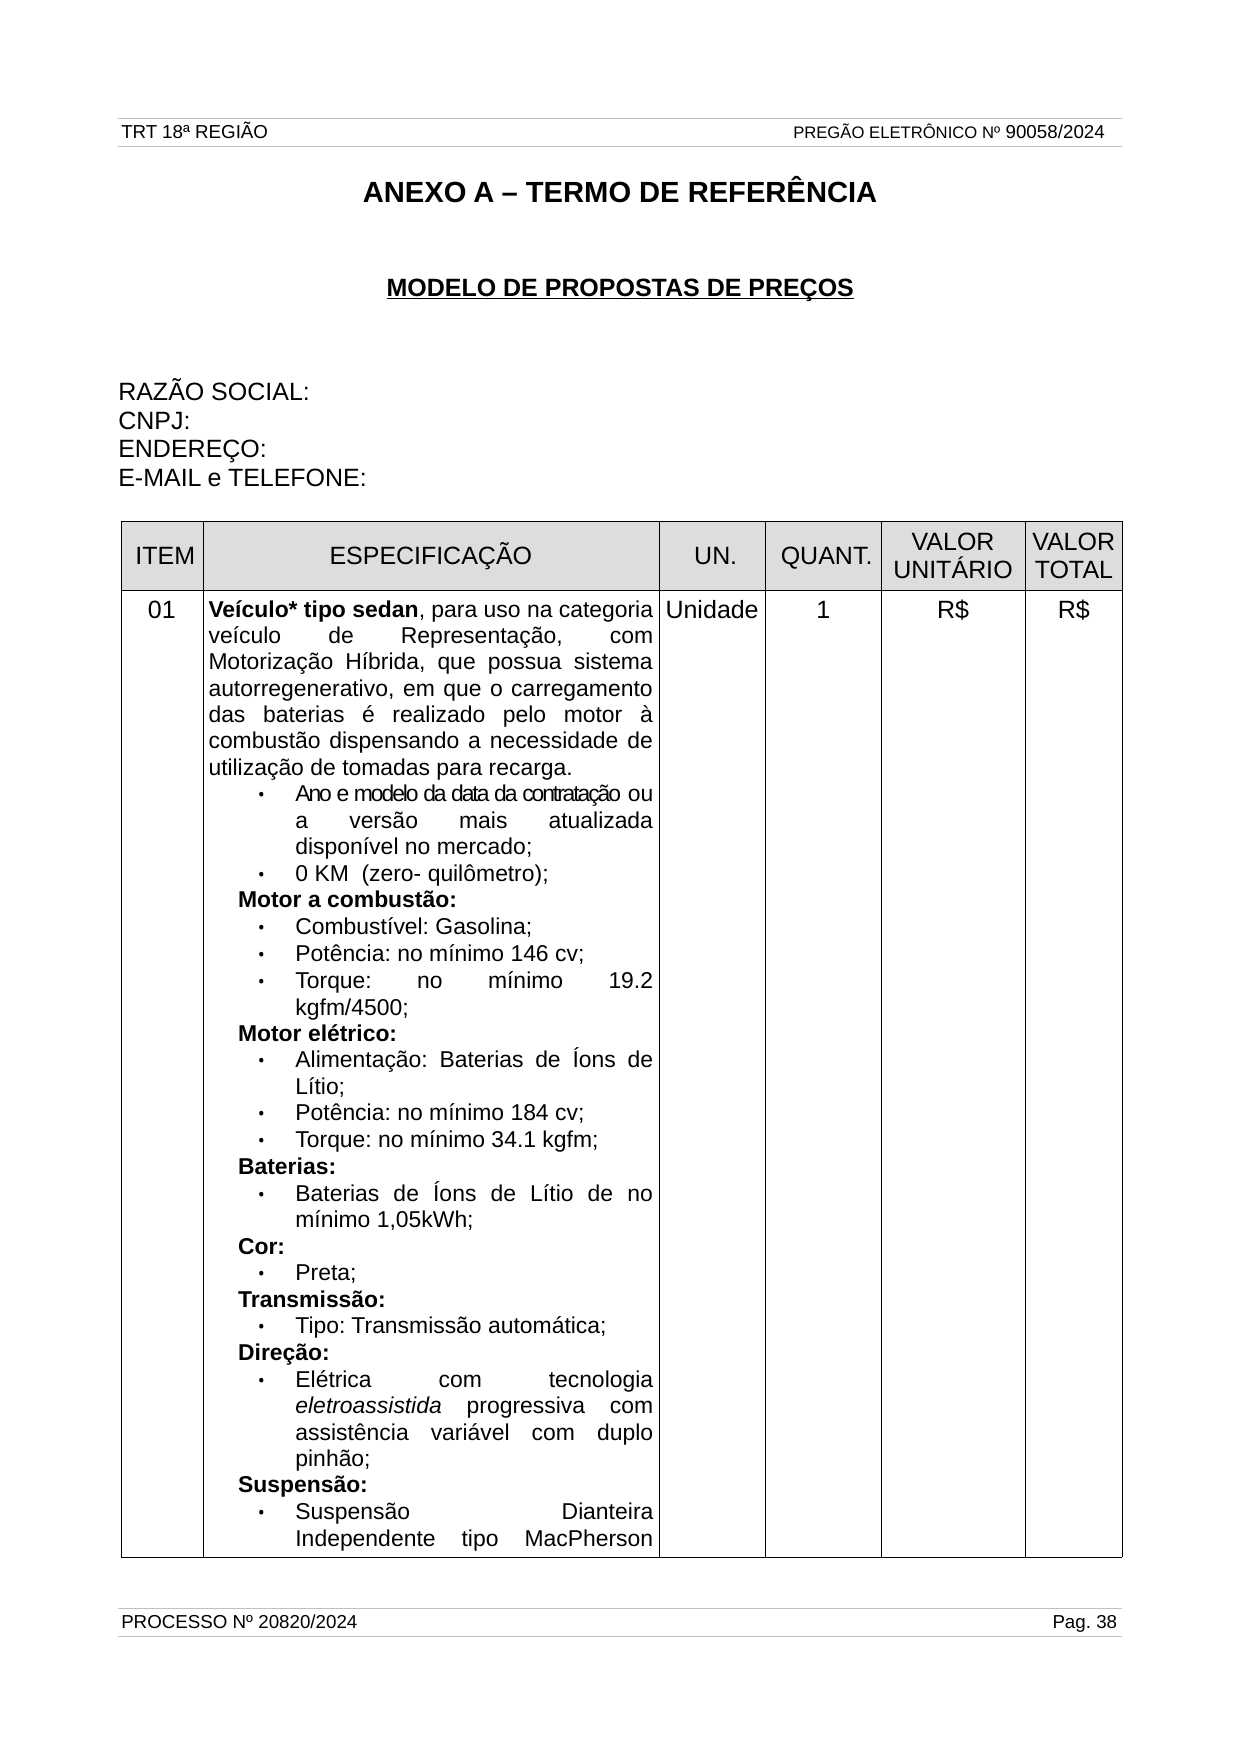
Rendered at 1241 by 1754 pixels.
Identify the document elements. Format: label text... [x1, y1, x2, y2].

table_header ITEM [122, 522, 203, 590]
table_header UN. [660, 522, 765, 590]
text RAZÃO SOCIAL: [118, 377, 1122, 406]
text ENDEREÇO: [118, 434, 1122, 463]
table_header VALOR TOTAL [1026, 522, 1122, 590]
table_header VALOR UNITÁRIO [882, 522, 1025, 590]
table_cell R$ [882, 591, 1025, 1557]
text MODELO DE PROPOSTAS DE PREÇOS [118, 273, 1122, 302]
table_header ESPECIFICAÇÃO [204, 522, 659, 590]
table_cell R$ [1026, 591, 1122, 1557]
table_cell Veículo* tipo sedan, para uso na categoria veículo de Representação, com Motorização Híbrida, que possua sistema autorregenerativo, em que o carregamento das baterias é realizado pelo motor à combustão dispensando a necessidade de utilização de tomadas para recarga. Ano e modelo da data da contratação ou a versão mais atualizada disponível no mercado; 0 KM (zero- quilômetro); Motor a combustão: Combustível: Gasolina; Potência: no mínimo 146 cv; Torque: no mínimo 19.2 kgfm/4500; Motor elétrico: Alimentação: Baterias de Íons de Lítio; Potência: no mínimo 184 cv; Torque: no mínimo 34.1 kgfm; Baterias: Baterias de Íons de Lítio de no mínimo 1,05kWh; Cor: Preta; Transmissão: Tipo: Transmissão automática; Direção: Elétrica com tecnologia eletroassistida progressiva com assistência variável com duplo pinhão; Suspensão: Suspensão Dianteira Independente tipo MacPherson com barra estabilizadora; Suspensão Traseira Independente tipo Multi-link com barra estabilizadora; Segurança Ativa e Passiva: ACC (Adaptive Cruise Control) Sistema que auxilia o motorista a manter uma distância segura em relação ao veículo detectado à sua frente; Sistema de acionamento de freios ao detectar uma possível colisão frontal com o objetivo de mitigar acidentes; Sistema que detecta as faixas de rodagem e ajusta a direção com o objetivo de auxiliar o motorista a manter o veículo centralizado nas linhas de marcação; Sistema que detecta a saída da pista e ajusta a direção com o objetivo de evitar a sua evasão e possíveis acidentes; Sistema de assistência automática de farol alto, que se ajusta de acordo com a situação; Sistema de gerenciamento de aderência dos pneus; Monitor de atenção do motorista; Sensores de estacionamento dianteiros e traseiros com aviso sonoro e luminoso; Sensor de pressão dos pneus; Assistente de estabilidade e tração; Assistente de partidas em aclives; Assistente de frenagem de emergência; Sistema de luzes de emergência; Assistente para redução de ponto cego; Airbags: 02 Frontais, 02 laterais, 02 de cortina e 02 para joelho, no mínimo (08 airbags; Cinto de segurança de 3 pontos e encosto de cabeça para todos os ocupantes; Freios com sistemas ABS (Anti-lock Braking System) e EBD (Electronic Brakeforce Distribution); Freio de estacionamento eletrônico; Alarme de segurança com imobilizador ECU; Rodas: Mínimo: Aro 18”; Dimensões de Relevância: Comprimento: no mínimo 4.970 mm, Distância entre eixos: no mínimo 2.800 mm, Largura: no mínimo 1.860 mm, Distância entre eixos mínimo de 2.830 mm, Volume porta-malas mínimo de 570 litros, Tanque de combustível mínimo de 49 litros; Características/Tecnologia/Conveniência: Banco do motorista e passageiro com ajustes elétricos equipado com memórias de posições; Bancos com sistema que ofereça estabilizador corporal; Banco traseiro bipartido 40/60; Paddle Shifts ao volante; Cancelador Ativo de Ruídos – ANC Ar-condicionado digital dual zone com a função de ajuste automático de temperatura e saída para o banco traseiro; Seletor de modo comutável que priorize a tração elétrica e o carregamento das baterias com ajustes automáticos de preferências pelo usuário; Modo de direção selecionável pelo usuário; Multimídia com pelo menos 12.3 polegadas, interface para smartphones com Apple CarPlay e Android Auto™, conexão Bluetooth (ligações e áudio), função curva a curva (navegação do smartphone no painel de instrumentos); Painel digital TFT com ao menos 10.2 polegadas de alta resolução; Carregador por indução (wireless) para celular (15W); Atualização remota do sistema; Projeção de informações no para-brisa; Painel de instrumentos com acabamento soft-touch; Revestimento dos bancos, volante e das portas em couro; Vidros elétricos com a função de subida automática dos vidros com "um toque" em todas as portas; Comando elétrico de abertura interna do porta-malas; Banco traseiro com apoio de braço central e porta-copos; Câmera de ré multivisão com linhas dinâmicas; Acendimento automático dos faróis (sensor crepuscular); Ajuste automático de altura dos faróis; Desligamento automático dos faróis programável; Porta-revistas nos bancos do motorista e do passageiro; Espelhos de cortesia com iluminação para motorista e do passageiro; Lembrete de afivelamento dos cintos dianteiros e traseiros; Lembrete de esquecimento de objetos no banco traseiro; Controles de áudio e botão de assistente de voz no volante; Botão de travamento das portas; Travamento das portas automático acionado por velocidade; Porta óculos; Coluna de direção com ajuste de altura e profundidade; Jogo de tapetes com trava antiescorregamento; Amortecedores de abertura e fechamento do capô; Porta Luvas com amortecedor e iluminação; Partida do motor à distância; Botão de partida do motor (START/STOP); Portas USB-C (3.0A) no mínimo 2 dianteiras e 2 traseiras; Espelho retrovisor interno eletrocrômico; Conjunto óptico Full Led: Faróis e luzes de rodagem diurna; Lanternas traseiras em LED; Espelhos retrovisores na cor do veículo com indicadores em LED e rebatimento elétrico; Antena tipo Tubarão; Grade dianteira ativa e automática que proporcione melhora da eficiência aerodinâmica; Chave com função Smart Key com controle remoto, partida à distância e travamento e destravamento das portas por sensor aproximação na chave; Limpador de para-brisa com função intermitente e sensor de chuva e lavadores integrados; Película escurecida com proteção UVA/UVB nos vidros laterais e traseiro; Espelho retrovisor interno eletrocrômico; Sensor de pressão dos pneus. CATMAT aproximado: 484528 [204, 591, 659, 1557]
text ANEXO A – TERMO DE REFERÊNCIA [118, 175, 1122, 209]
table_header QUANT. [766, 522, 881, 590]
text E-MAIL e TELEFONE: [118, 463, 1122, 492]
table_cell 01 [122, 591, 203, 1557]
text CNPJ: [118, 406, 1122, 434]
table_cell Unidade [660, 591, 765, 1557]
table_cell 1 [766, 591, 881, 1557]
